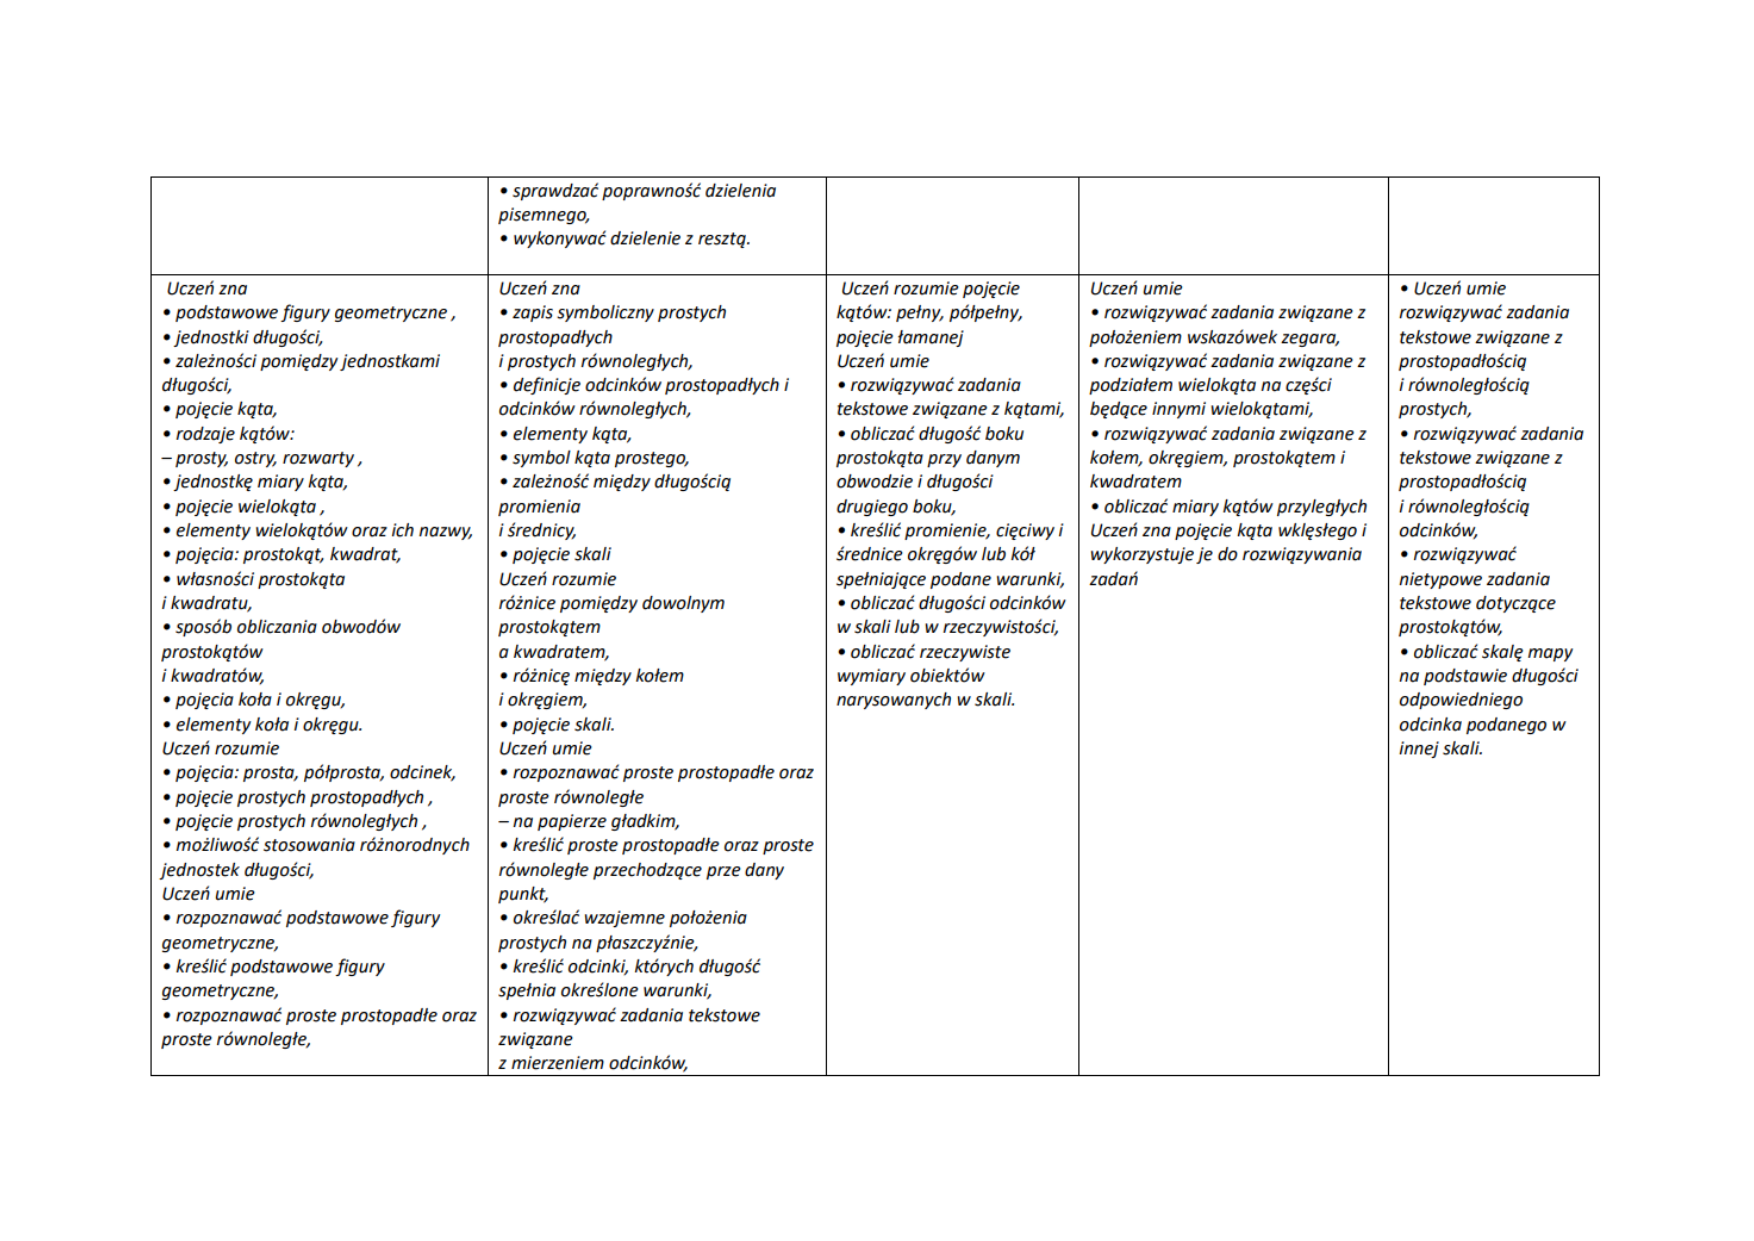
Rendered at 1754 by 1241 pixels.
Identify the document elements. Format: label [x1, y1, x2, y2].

picture [147, 174, 1606, 1081]
